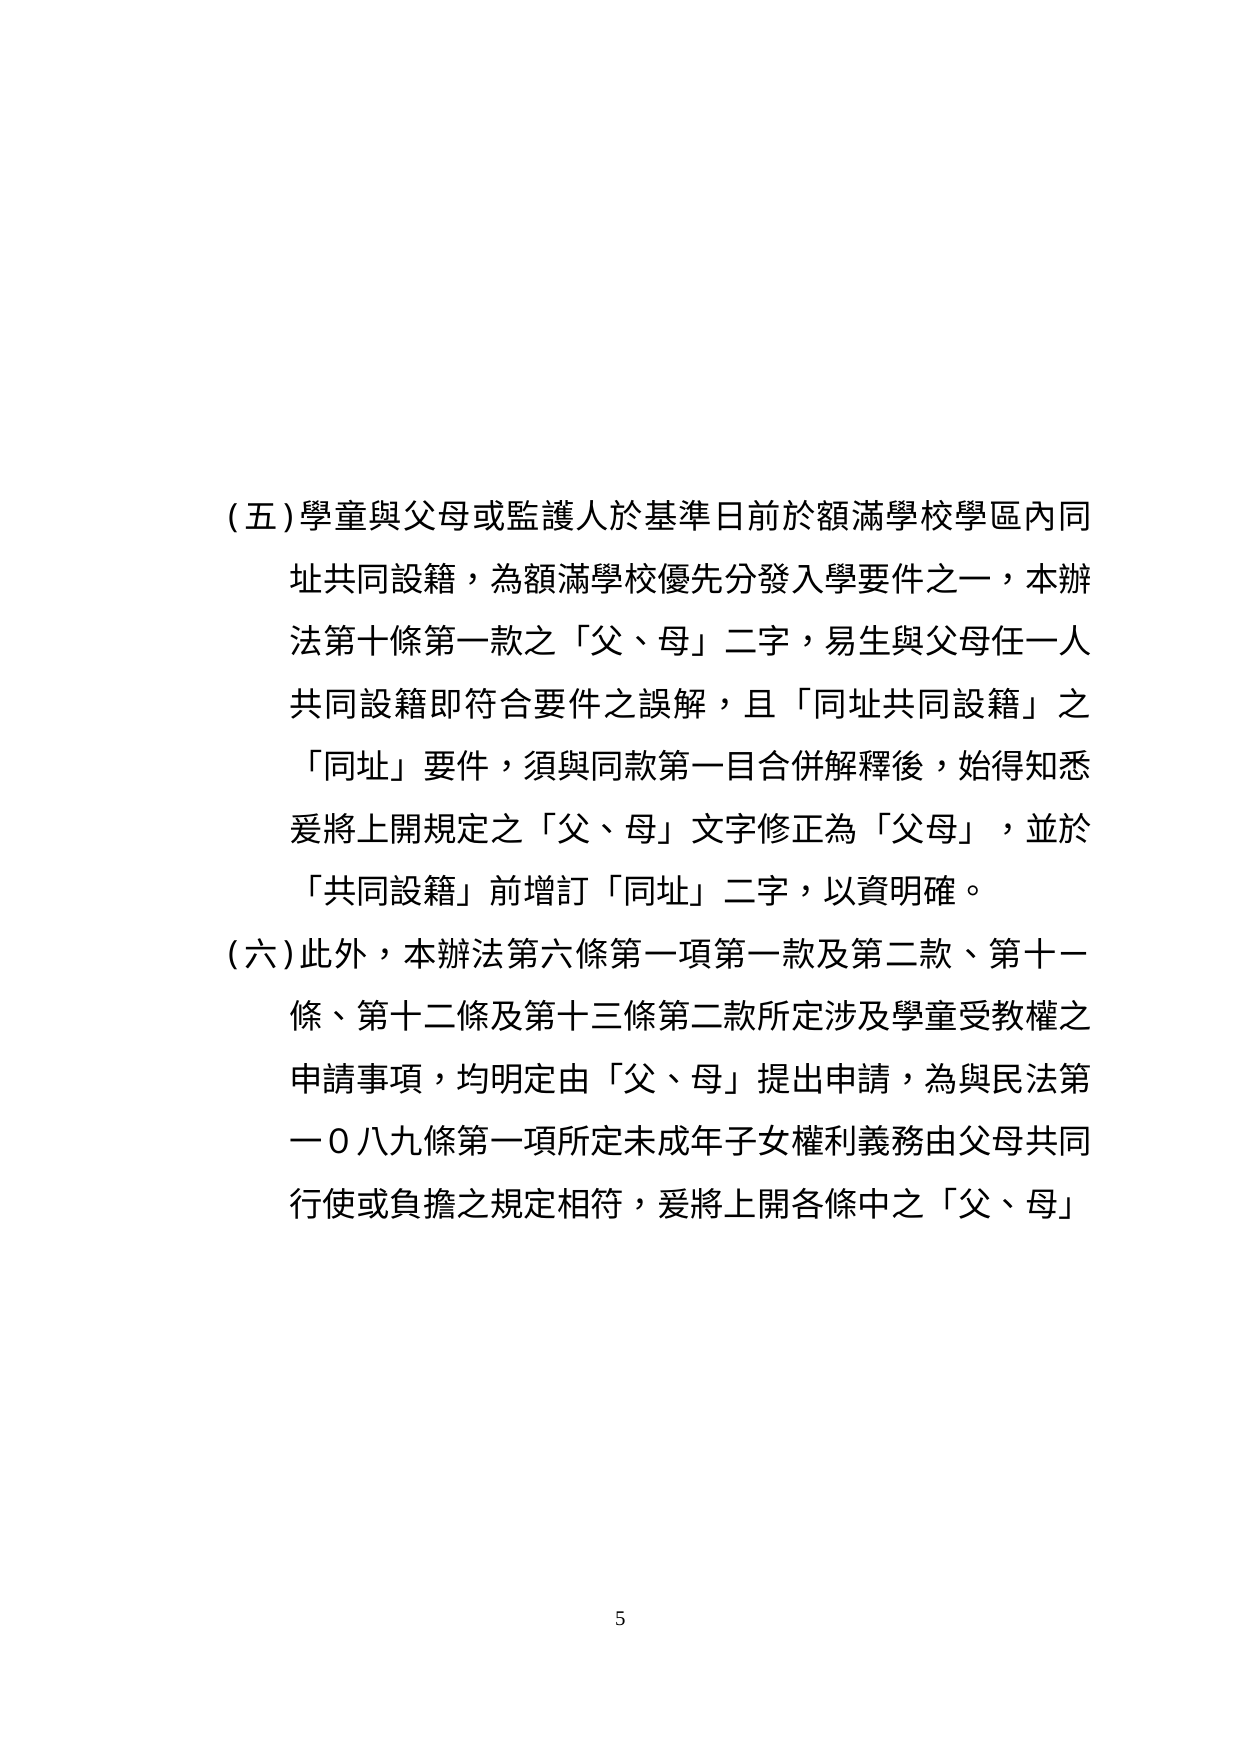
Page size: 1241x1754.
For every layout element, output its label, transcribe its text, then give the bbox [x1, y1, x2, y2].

text (五)學童與父母或監護人於基準日前於額滿學校學區內同址共同設籍，為額滿學校優先分發入學要件之一，本辦法第十條第一款之「父、母」二字，易生與父母任一人共同設籍即符合要件之誤解，且「同址共同設籍」之「同址」要件，須與同款第一目合併解釋後，始得知悉，爰將上開規定之「父、母」文字修正為「父母」，並於「共同設籍」前增訂「同址」二字，以資明確。 [223, 472, 1092, 910]
text (六)此外，本辦法第六條第一項第一款及第二款、第十ㄧ條、第十二條及第十三條第二款所定涉及學童受教權之申請事項，均明定由「父、母」提出申請，為與民法第一０八九條第一項所定未成年子女權利義務由父母共同行使或負擔之規定相符，爰將上開各條中之「父、母」 [223, 910, 1092, 1222]
